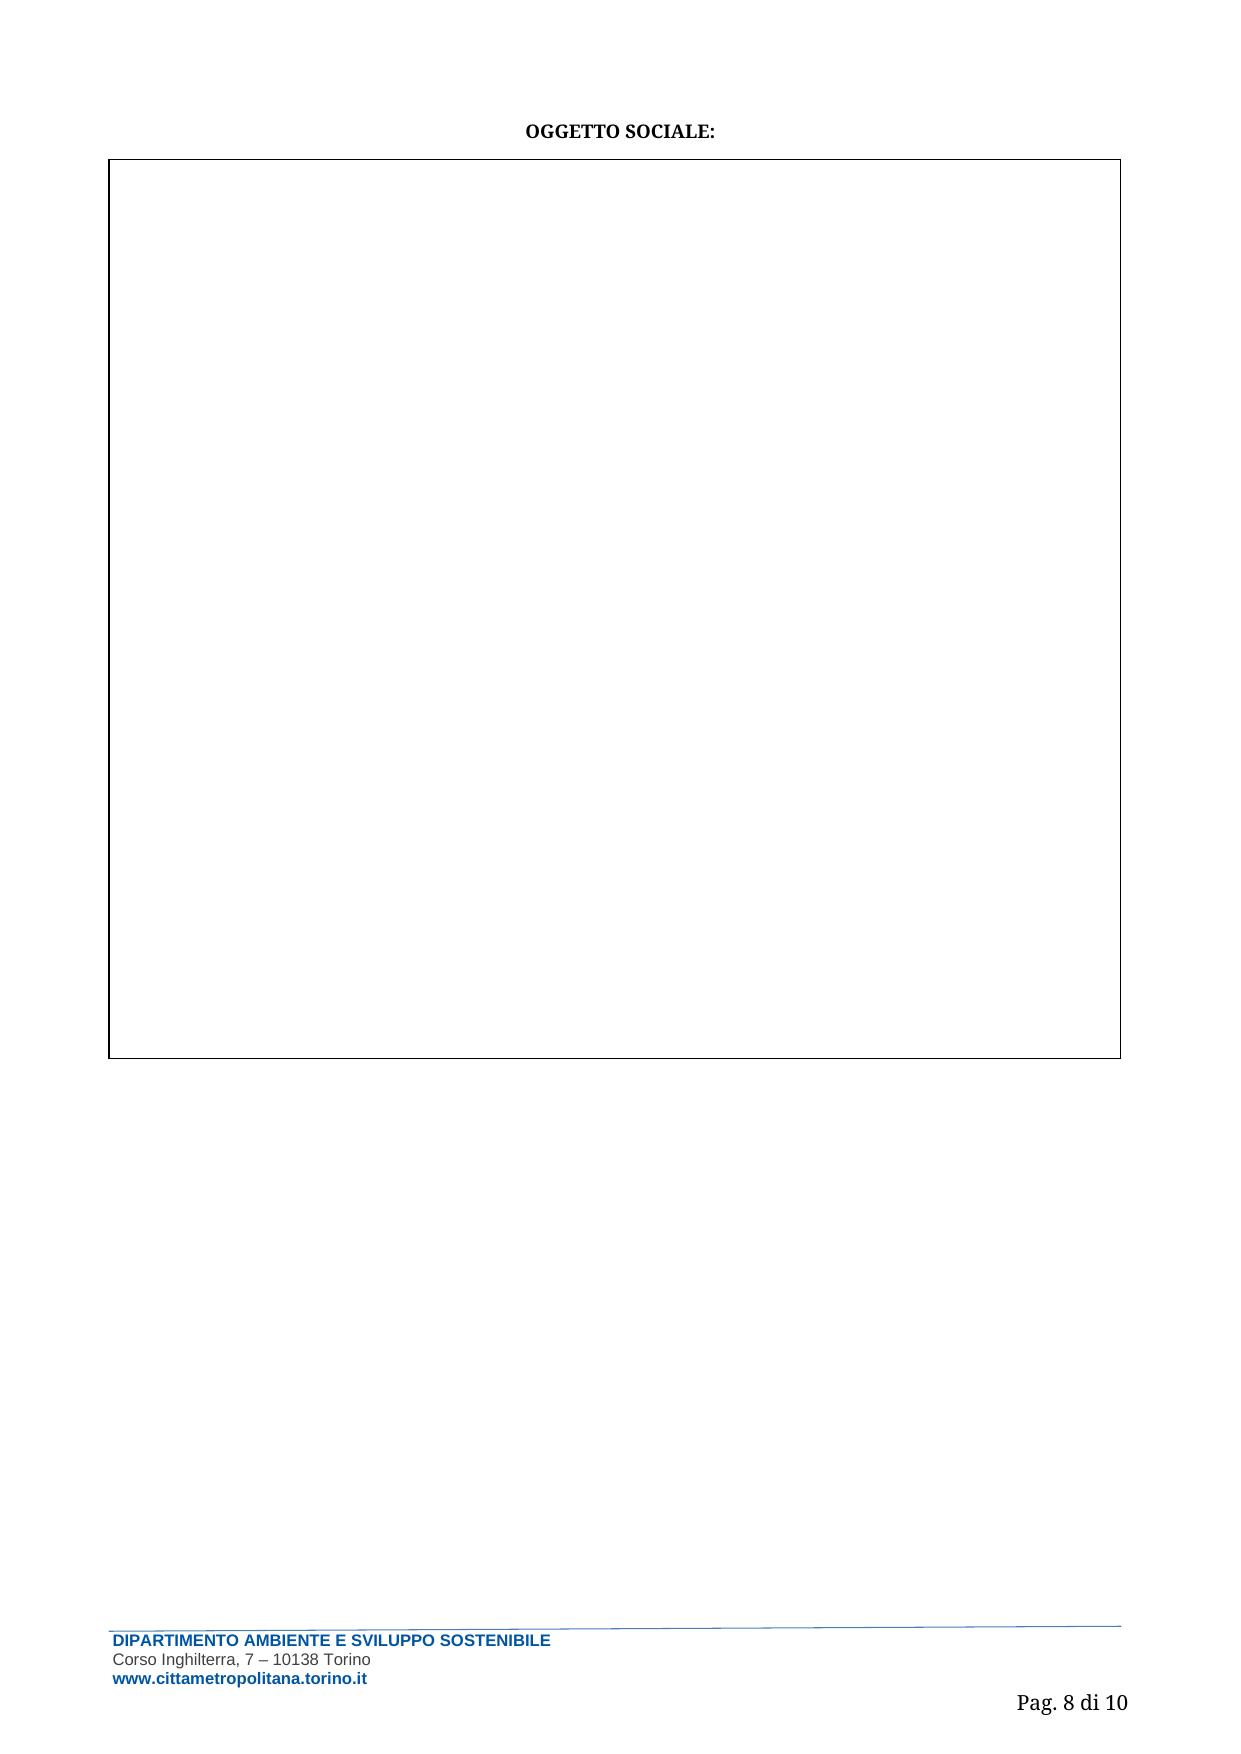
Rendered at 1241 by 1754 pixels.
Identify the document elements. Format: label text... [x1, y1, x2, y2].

text OGGETTO SOCIALE: [112, 118, 1128, 144]
